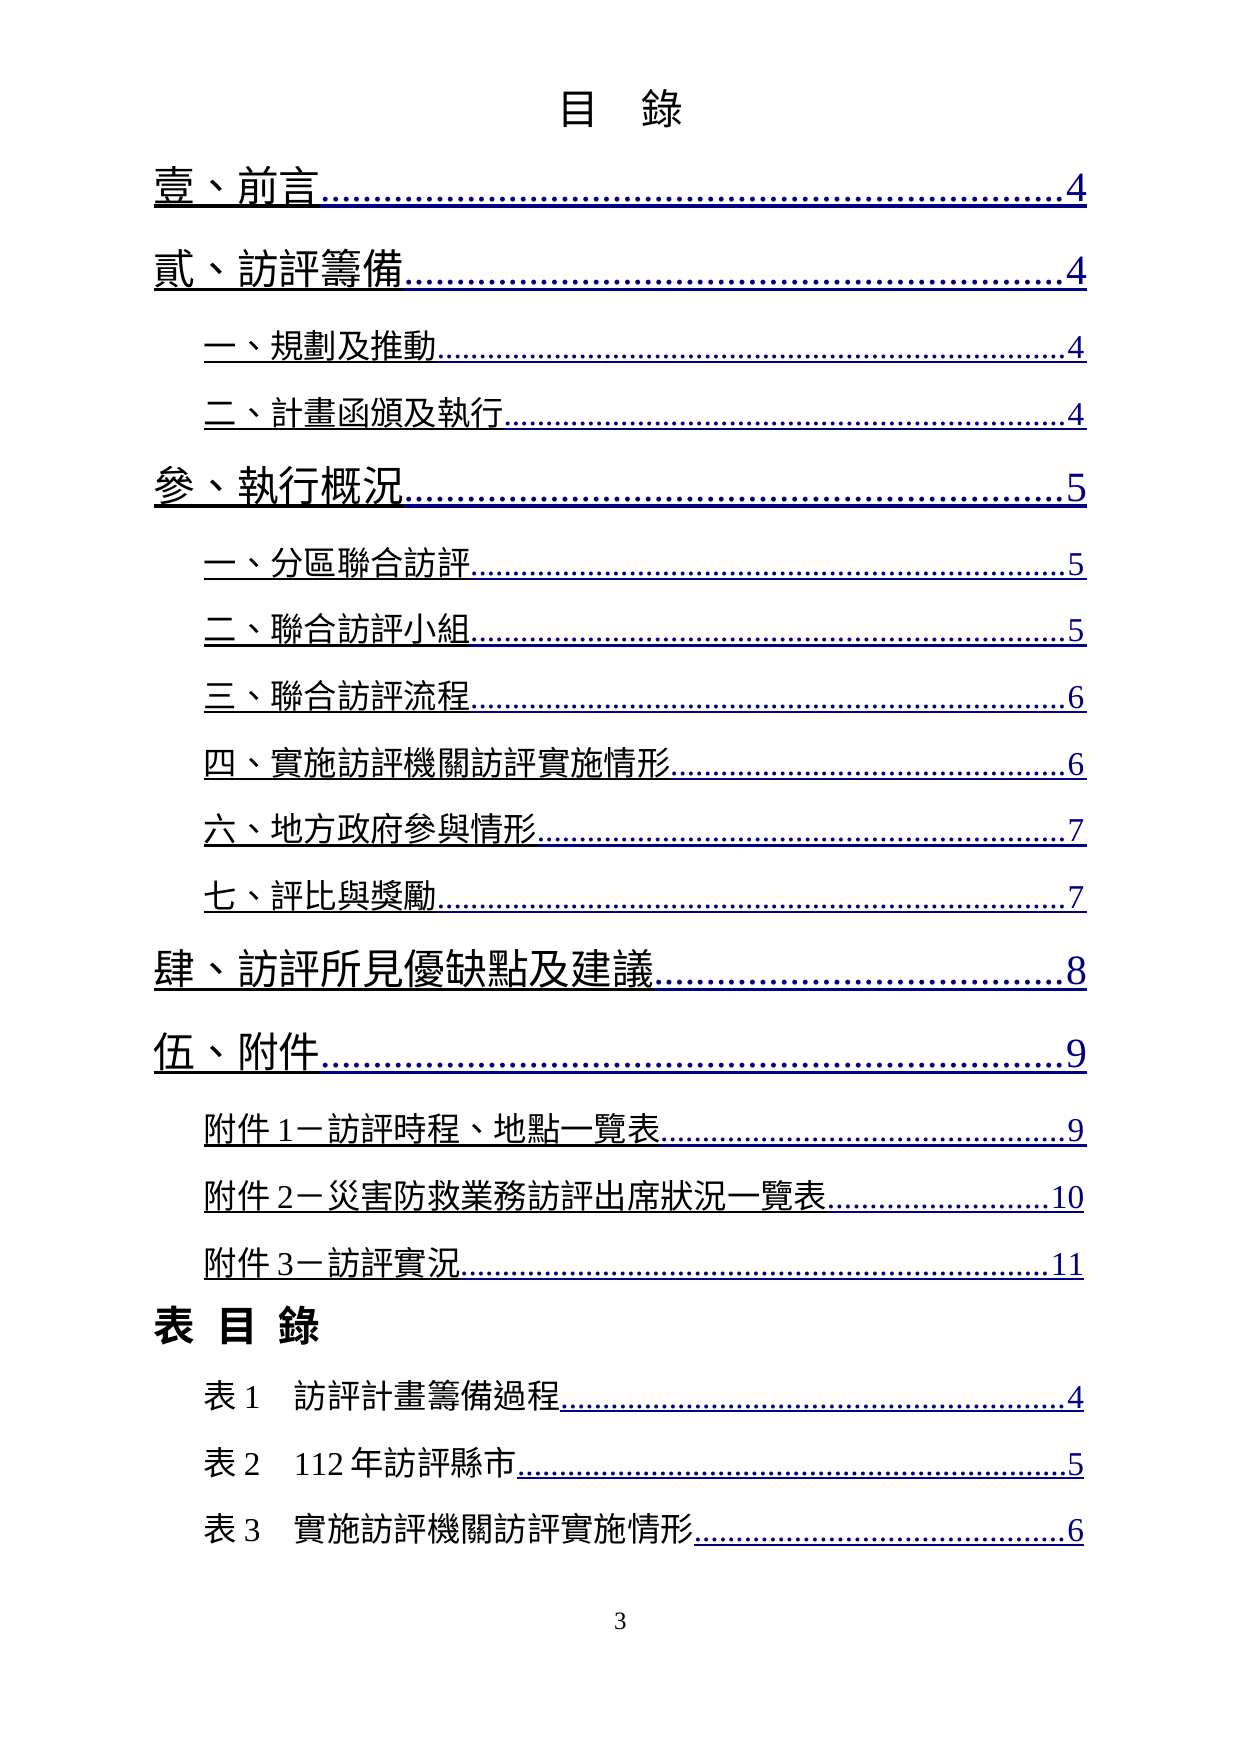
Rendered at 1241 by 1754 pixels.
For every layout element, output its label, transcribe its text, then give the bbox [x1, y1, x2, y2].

text 表1 訪評計畫籌備過程 4 [204, 1375, 1084, 1417]
text [153, 289, 1087, 294]
text [203, 362, 1084, 367]
text 肆、訪評所見優缺點及建議 8 [153, 948, 1087, 988]
text 六、地方政府參與情形 7 [203, 808, 1084, 844]
text 二、計畫函頒及執行 4 [203, 392, 1084, 428]
text 一、分區聯合訪評 5 [203, 542, 1084, 578]
text [203, 912, 1084, 917]
text [153, 1072, 1087, 1077]
text [203, 645, 1084, 650]
text 附件3－訪評實況 11 [203, 1242, 1084, 1278]
text 附件1－訪評時程、地點一覽表 9 [203, 1108, 1084, 1144]
text 三、聯合訪評流程 6 [203, 675, 1084, 711]
text [203, 712, 1084, 717]
text 目 錄 [153, 87, 1087, 133]
text 四、實施訪評機關訪評實施情形 6 [203, 742, 1084, 778]
text [203, 1145, 1084, 1150]
text 表3 實施訪評機關訪評實施情形 6 [204, 1508, 1084, 1550]
text 二、聯合訪評小組 5 [203, 608, 1084, 644]
text [203, 429, 1084, 433]
text [153, 989, 1087, 994]
text [203, 1279, 1084, 1283]
text [203, 579, 1084, 583]
text 貳、訪評籌備 4 [153, 248, 1087, 288]
text 伍、附件 9 [153, 1031, 1087, 1071]
text [203, 779, 1084, 783]
text 七、評比與獎勵 7 [203, 875, 1084, 911]
text 附件2－災害防救業務訪評出席狀況一覽表 10 [203, 1175, 1084, 1211]
text 表 目 錄 [153, 1308, 1087, 1350]
text [203, 1212, 1084, 1217]
text [203, 845, 1084, 850]
text 參、執行概況 5 [153, 464, 1087, 504]
text 表2 112年訪評縣市 5 [204, 1442, 1084, 1483]
text 壹、前言 4 [153, 164, 1087, 204]
text 一、規劃及推動 4 [203, 325, 1084, 361]
